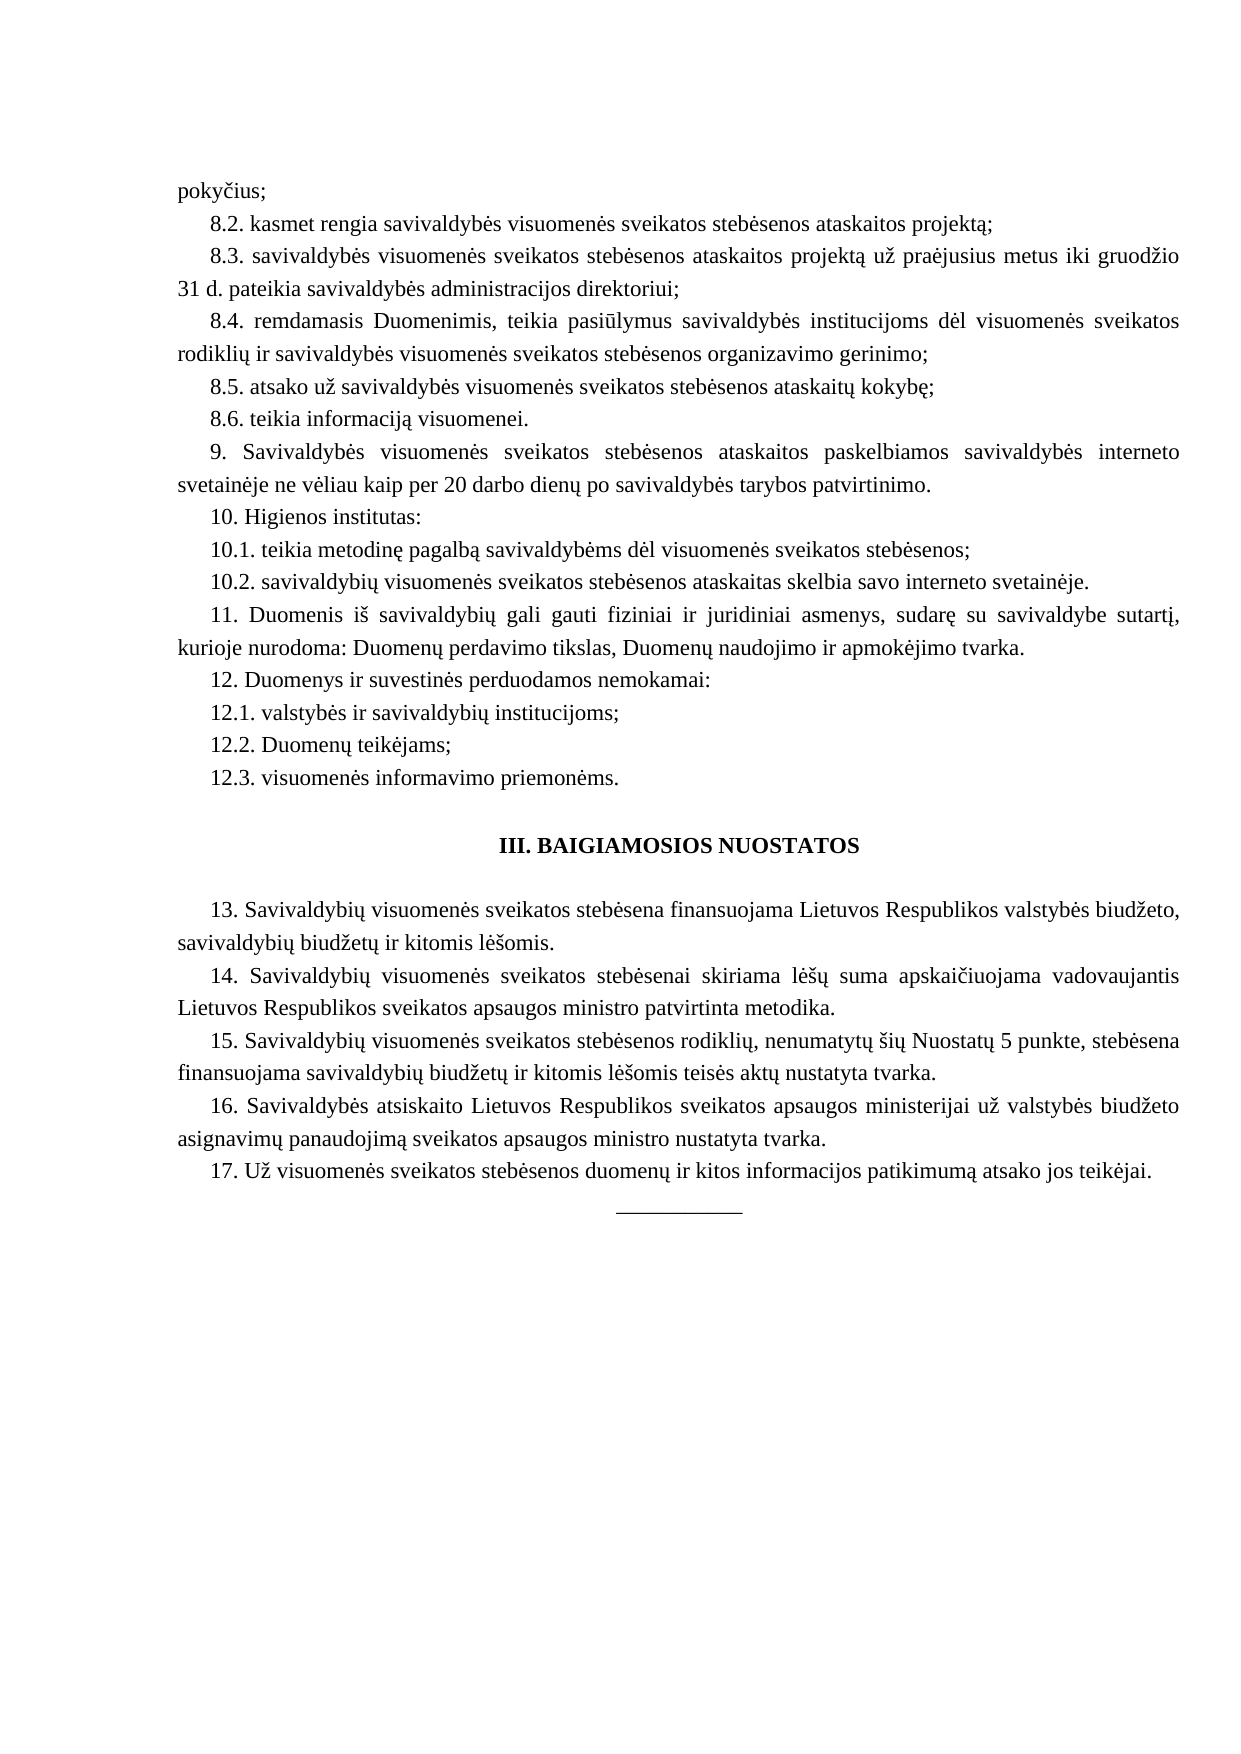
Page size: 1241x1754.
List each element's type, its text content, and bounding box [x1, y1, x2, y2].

text 14. Savivaldybių visuomenės sveikatos stebėsenai skiriama lėšų suma apskaičiuojama vadovaujantis Lietuvos Respublikos sveikatos apsaugos ministro patvirtinta metodika. [177, 962, 1181, 1021]
text 8.4. remdamasis Duomenimis, teikia pasiūlymus savivaldybės institucijoms dėl visuomenės sveikatos rodiklių ir savivaldybės visuomenės sveikatos stebėsenos organizavimo gerinimo; [177, 308, 1181, 367]
text 8.6. teikia informaciją visuomenei. [177, 405, 1181, 432]
text 12.2. Duomenų teikėjams; [177, 731, 1181, 758]
text pokyčius; [177, 177, 1181, 203]
text 10. Higienos institutas: [177, 503, 1181, 529]
text 10.2. savivaldybių visuomenės sveikatos stebėsenos ataskaitas skelbia savo interneto svetainėje. [177, 568, 1181, 595]
text 8.5. atsako už savivaldybės visuomenės sveikatos stebėsenos ataskaitų kokybę; [177, 373, 1181, 399]
text 16. Savivaldybės atsiskaito Lietuvos Respublikos sveikatos apsaugos ministerijai už valstybės biudžeto asignavimų panaudojimą sveikatos apsaugos ministro nustatyta tvarka. [177, 1092, 1181, 1151]
text 9. Savivaldybės visuomenės sveikatos stebėsenos ataskaitos paskelbiamos savivaldybės interneto svetainėje ne vėliau kaip per 20 darbo dienų po savivaldybės tarybos patvirtinimo. [177, 438, 1181, 497]
text 8.2. kasmet rengia savivaldybės visuomenės sveikatos stebėsenos ataskaitos projektą; [177, 210, 1181, 236]
text III. BAIGIAMOSIOS NUOSTATOS [177, 832, 1181, 859]
text 17. Už visuomenės sveikatos stebėsenos duomenų ir kitos informacijos patikimumą atsako jos teikėjai. [177, 1157, 1181, 1184]
text 10.1. teikia metodinę pagalbą savivaldybėms dėl visuomenės sveikatos stebėsenos; [177, 536, 1181, 562]
text 8.3. savivaldybės visuomenės sveikatos stebėsenos ataskaitos projektą už praėjusius metus iki gruodžio 31 d. pateikia savivaldybės administracijos direktoriui; [177, 242, 1181, 301]
text 13. Savivaldybių visuomenės sveikatos stebėsena finansuojama Lietuvos Respublikos valstybės biudžeto, savivaldybių biudžetų ir kitomis lėšomis. [177, 896, 1181, 955]
text 11. Duomenis iš savivaldybių gali gauti fiziniai ir juridiniai asmenys, sudarę su savivaldybe sutartį, kurioje nurodoma: Duomenų perdavimo tikslas, Duomenų naudojimo ir apmokėjimo tvarka. [177, 601, 1181, 660]
text 15. Savivaldybių visuomenės sveikatos stebėsenos rodiklių, nenumatytų šių Nuostatų 5 punkte, stebėsena finansuojama savivaldybių biudžetų ir kitomis lėšomis teisės aktų nustatyta tvarka. [177, 1027, 1181, 1086]
text 12.3. visuomenės informavimo priemonėms. [177, 764, 1181, 790]
text 12.1. valstybės ir savivaldybių institucijoms; [177, 699, 1181, 725]
text 12. Duomenys ir suvestinės perduodamos nemokamai: [177, 666, 1181, 693]
text ___________ [177, 1190, 1181, 1216]
